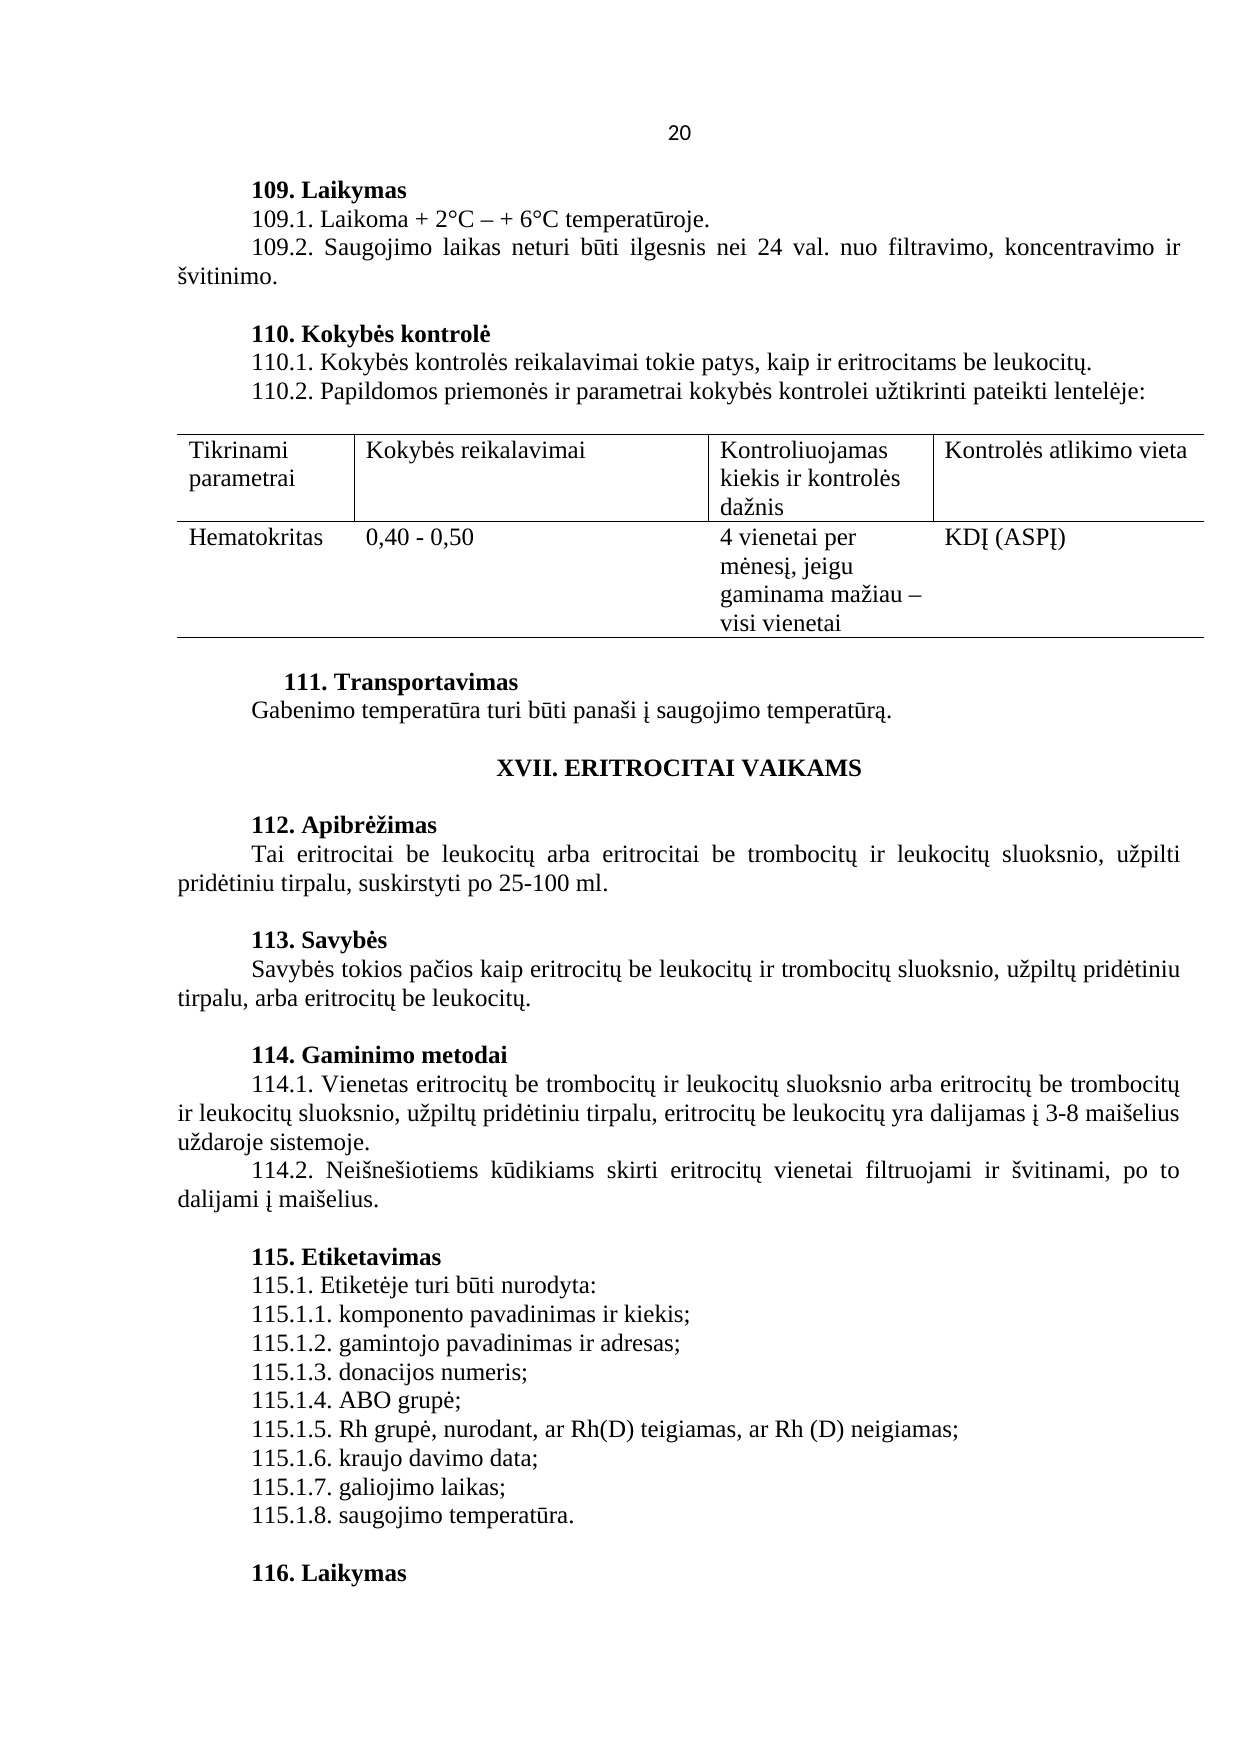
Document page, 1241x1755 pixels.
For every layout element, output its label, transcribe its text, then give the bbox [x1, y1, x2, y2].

table_cell 4 vienetai per mėnesį, jeigu gaminama mažiau – visi vienetai [709, 522, 933, 637]
text 113. Savybės [177, 926, 1181, 954]
text 115. Etiketavimas [177, 1242, 1181, 1271]
text 110.2. Papildomos priemonės ir parametrai kokybės kontrolei užtikrinti pateikti lentelėje: [177, 376, 1181, 405]
table_cell KDĮ (ASPĮ) [933, 522, 1204, 637]
text 114.1. Vienetas eritrocitų be trombocitų ir leukocitų sluoksnio arba eritrocitų be trombocitų ir leukocitų sluoksnio, užpiltų pridėtiniu tirpalu, eritrocitų be leukocitų yra dalijamas į 3-8 maišelius uždaroje sistemoje. [177, 1069, 1181, 1156]
text 115.1.5. Rh grupė, nurodant, ar Rh(D) teigiamas, ar Rh (D) neigiamas; [177, 1414, 1181, 1443]
text 109. Laikymas [177, 175, 1181, 204]
text 116. Laikymas [177, 1558, 1181, 1587]
text 114.2. Neišnešiotiems kūdikiams skirti eritrocitų vienetai filtruojami ir švitinami, po to dalijami į maišelius. [177, 1156, 1181, 1213]
text 115.1.4. ABO grupė; [177, 1386, 1181, 1414]
table_header Tikrinami parametrai [177, 435, 354, 521]
table_cell Hematokritas [177, 522, 354, 637]
text 115.1.6. kraujo davimo data; [177, 1443, 1181, 1472]
text 110. Kokybės kontrolė [177, 319, 1181, 347]
text 109.2. Saugojimo laikas neturi būti ilgesnis nei 24 val. nuo filtravimo, koncentravimo ir švitinimo. [177, 232, 1181, 290]
text 110.1. Kokybės kontrolės reikalavimai tokie patys, kaip ir eritrocitams be leukocitų. [177, 347, 1181, 376]
text Savybės tokios pačios kaip eritrocitų be leukocitų ir trombocitų sluoksnio, užpiltų pridėtiniu tirpalu, arba eritrocitų be leukocitų. [177, 954, 1181, 1012]
table_cell 0,40 - 0,50 [354, 522, 709, 637]
table_header Kokybės reikalavimai [355, 435, 708, 521]
text 115.1.1. komponento pavadinimas ir kiekis; [177, 1299, 1181, 1328]
text 115.1.3. donacijos numeris; [177, 1357, 1181, 1386]
text 115.1.7. galiojimo laikas; [177, 1472, 1181, 1501]
text 109.1. Laikoma + 2°C – + 6°C temperatūroje. [177, 204, 1181, 232]
text Gabenimo temperatūra turi būti panaši į saugojimo temperatūrą. [177, 696, 1181, 724]
text 115.1.2. gamintojo pavadinimas ir adresas; [177, 1328, 1181, 1357]
text 112. Apibrėžimas [177, 811, 1181, 839]
text 114. Gaminimo metodai [177, 1041, 1181, 1069]
text 111. Transportavimas [210, 667, 1181, 696]
table_header Kontroliuojamas kiekis ir kontrolės dažnis [709, 435, 933, 521]
table_header Kontrolės atlikimo vieta [934, 435, 1204, 521]
text XVII. ERITROCITAI VAIKAMS [177, 753, 1181, 782]
text 115.1.8. saugojimo temperatūra. [177, 1501, 1181, 1529]
text 115.1. Etiketėje turi būti nurodyta: [177, 1271, 1181, 1299]
text Tai eritrocitai be leukocitų arba eritrocitai be trombocitų ir leukocitų sluoksnio, užpilti pridėtiniu tirpalu, suskirstyti po 25-100 ml. [177, 839, 1181, 897]
